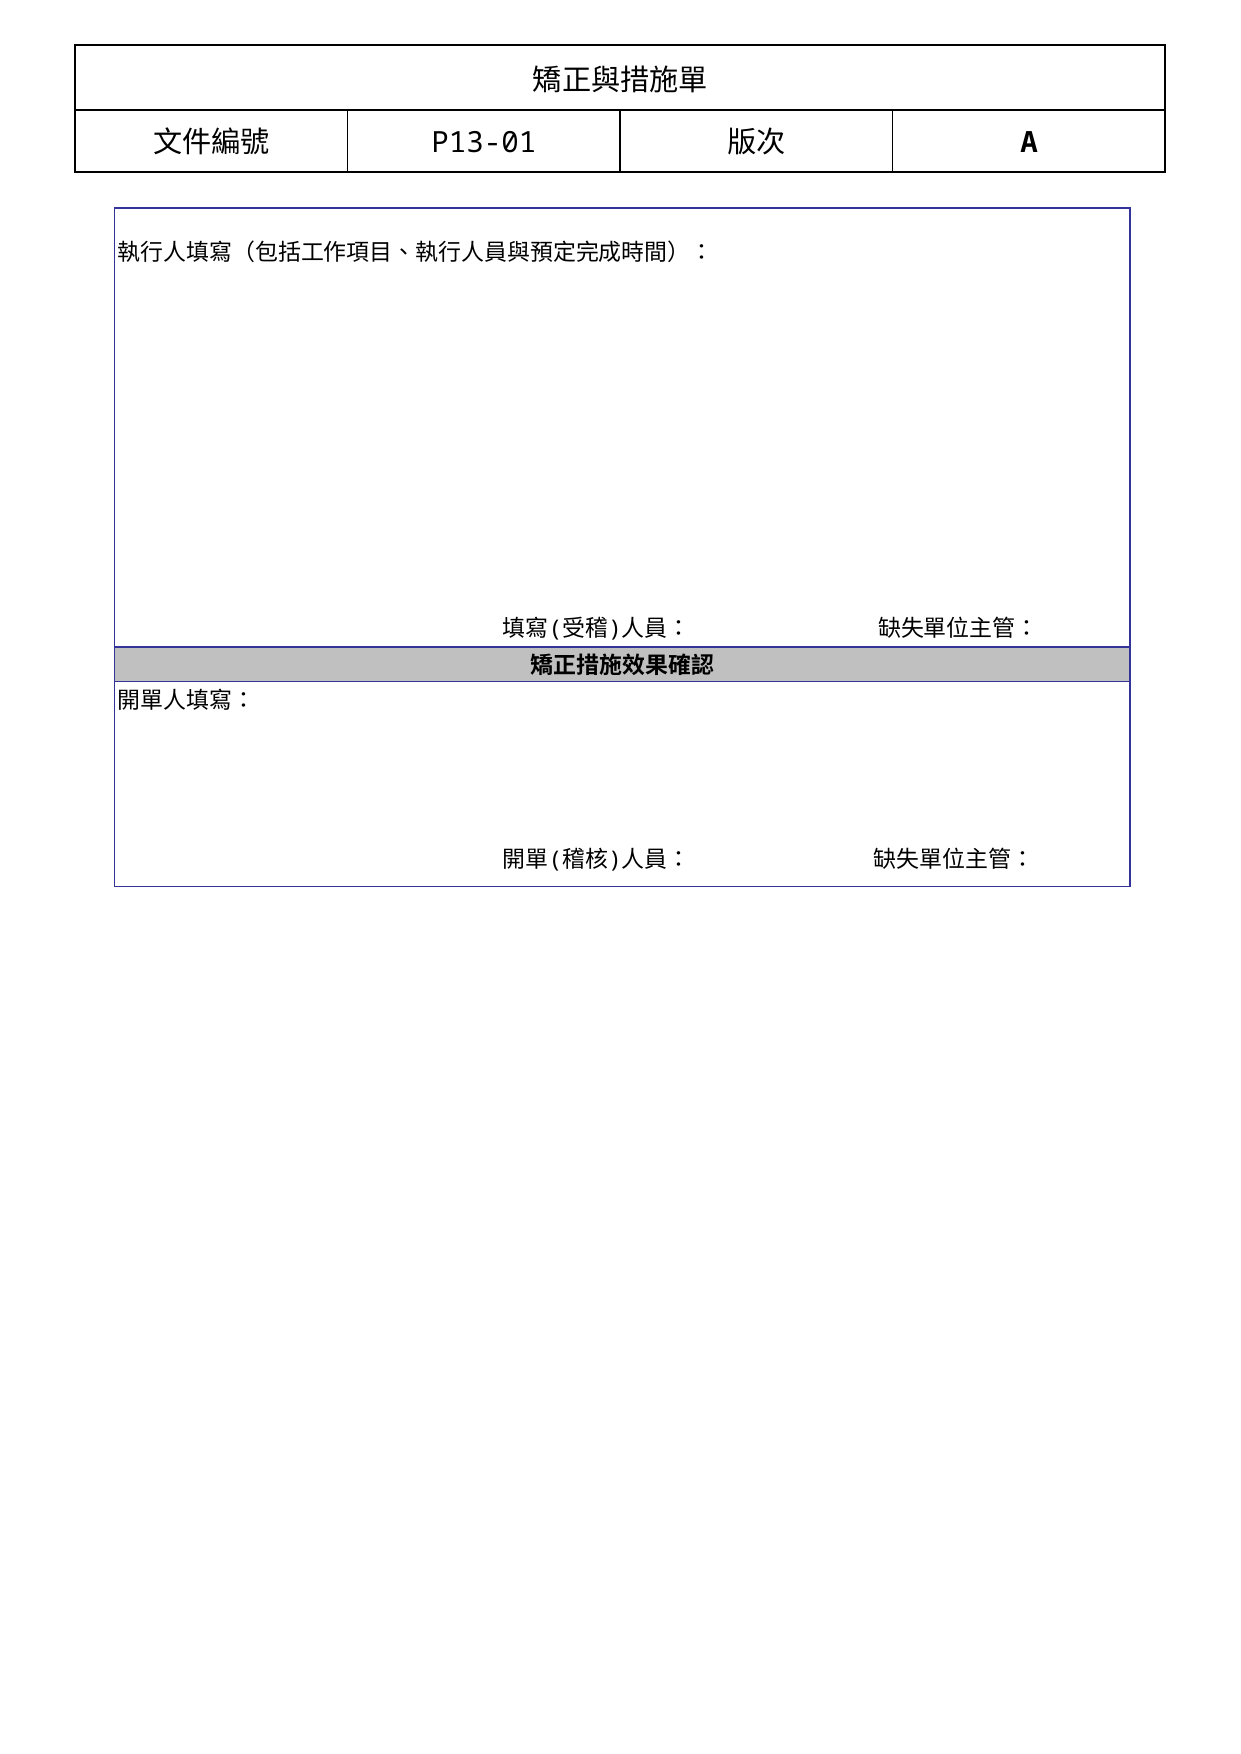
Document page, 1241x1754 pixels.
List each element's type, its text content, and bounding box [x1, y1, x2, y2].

table_cell 執行人填寫（包括工作項目、執行人員與預定完成時間）： 填寫(受稽)人員： 缺失單位主管： [115, 209, 1129, 646]
table_cell 開單人填寫： 開單(稽核)人員： 缺失單位主管： [115, 682, 1129, 886]
table_cell 矯正措施效果確認 [115, 648, 1129, 681]
table_header [74, 207, 1166, 949]
